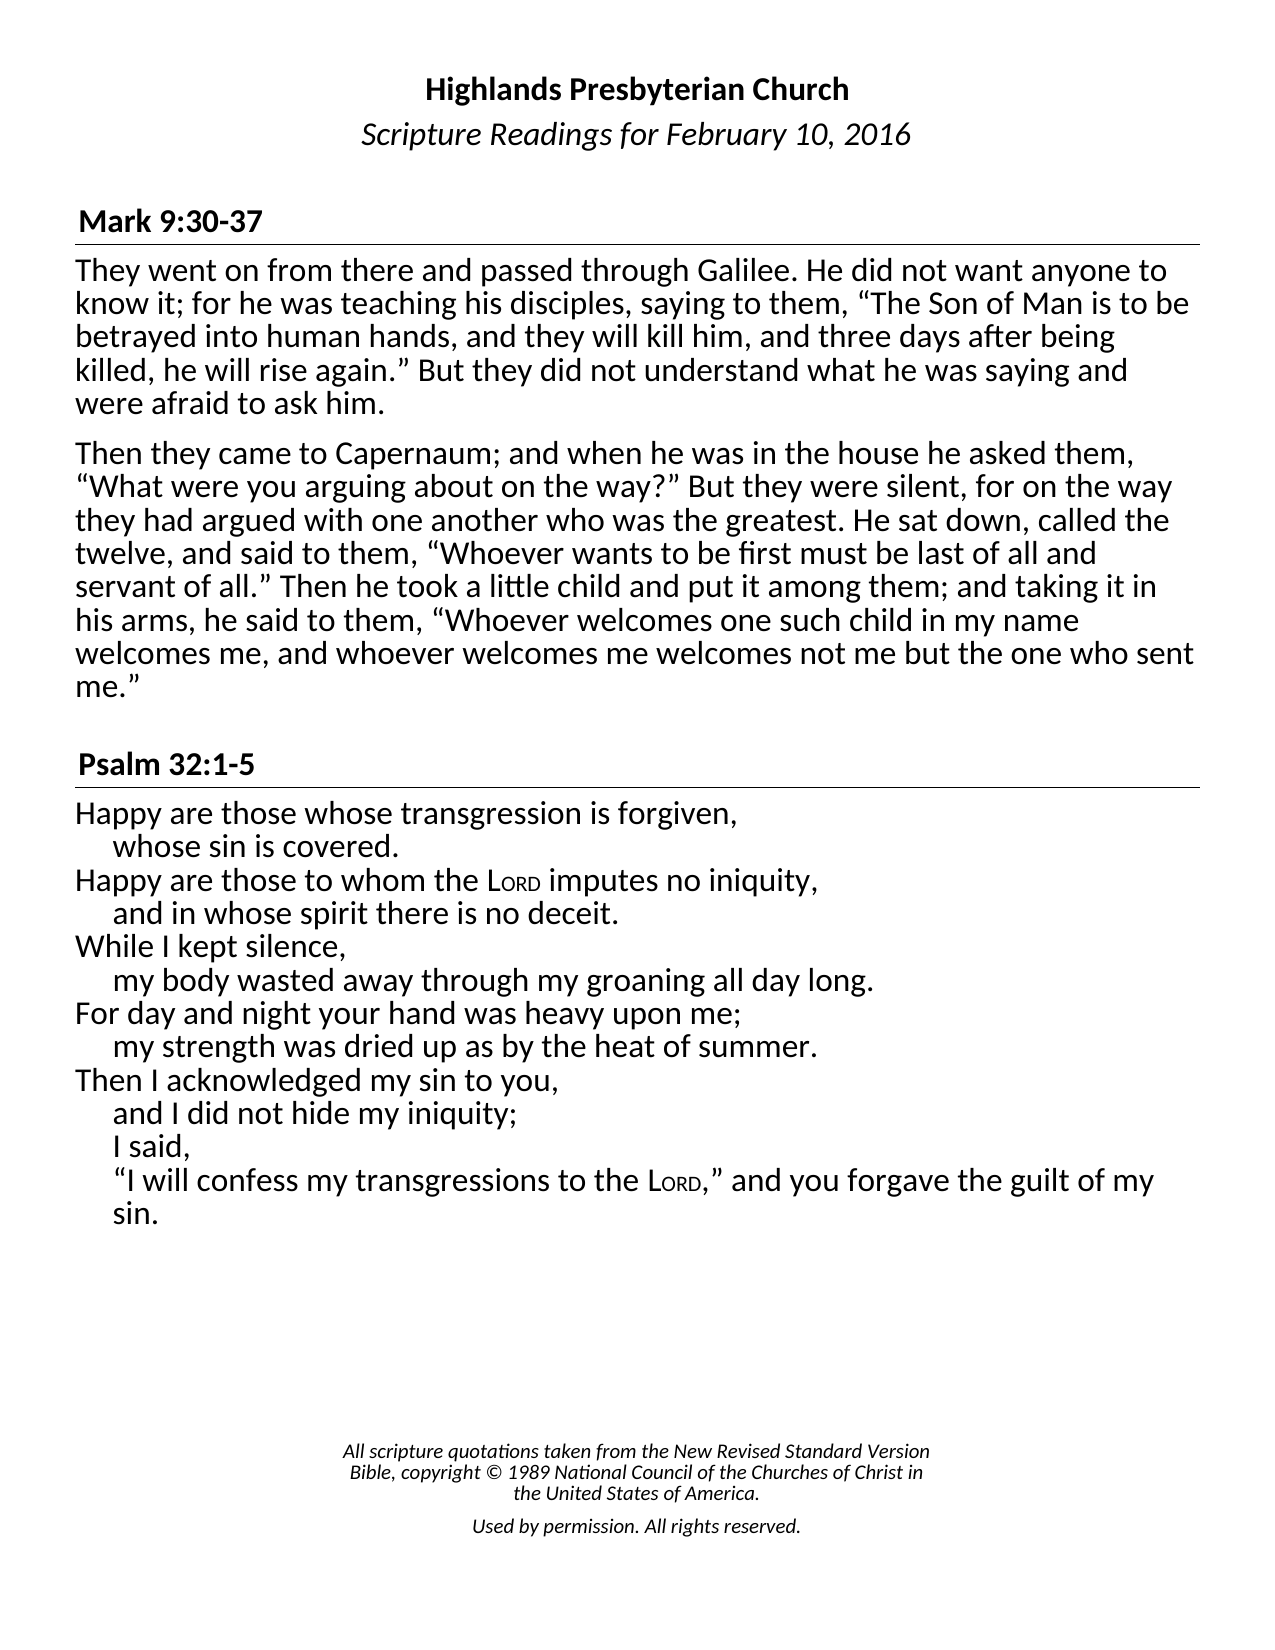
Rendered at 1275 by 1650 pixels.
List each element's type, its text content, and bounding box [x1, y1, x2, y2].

subtitle Mark 9:30-37 [75, 204, 1200, 244]
text All scripture quotations taken from the New Revised Standard Version Bible, copyright © 1989 National Council of the Churches of Christ in the United States of America. [337, 1443, 937, 1506]
text They went on from there and passed through Galilee. He did not want anyone to know it; for he was teaching his disciples, saying to them, “The Son of Man is to be betrayed into human hands, and they will kill him, and three days after being killed, he will rise again.” But they did not understand what he was saying and were afraid to ask him. [75, 256, 1200, 423]
text Then I acknowledged my sin to you, and I did not hide my iniquity; I said, “I will confess my transgressions to the Lord,” and you forgave the guilt of my sin. [75, 1066, 1200, 1233]
text Happy are those to whom the Lord imputes no iniquity, and in whose spirit there is no deceit. [75, 866, 1200, 933]
text While I kept silence, my body wasted away through my groaning all day long. [75, 933, 1200, 999]
text For day and night your hand was heavy upon me; my strength was dried up as by the heat of summer. [75, 999, 1200, 1066]
text Happy are those whose transgression is forgiven, whose sin is covered. [75, 799, 1200, 866]
subtitle Scripture Readings for February 10, 2016 [75, 120, 1200, 154]
text Used by permission. All rights reserved. [337, 1518, 937, 1539]
subtitle Psalm 32:1-5 [75, 747, 1200, 787]
title Highlands Presbyterian Church [75, 75, 1200, 108]
text Then they came to Capernaum; and when he was in the house he asked them, “What were you arguing about on the way?” But they were silent, for on the way they had argued with one another who was the greatest. He sat down, called the twelve, and said to them, “Whoever wants to be first must be last of all and servant of all.” Then he took a little child and put it among them; and taking it in his arms, he said to them, “Whoever welcomes one such child in my name welcomes me, and whoever welcomes me welcomes not me but the one who sent me.” [75, 439, 1200, 706]
